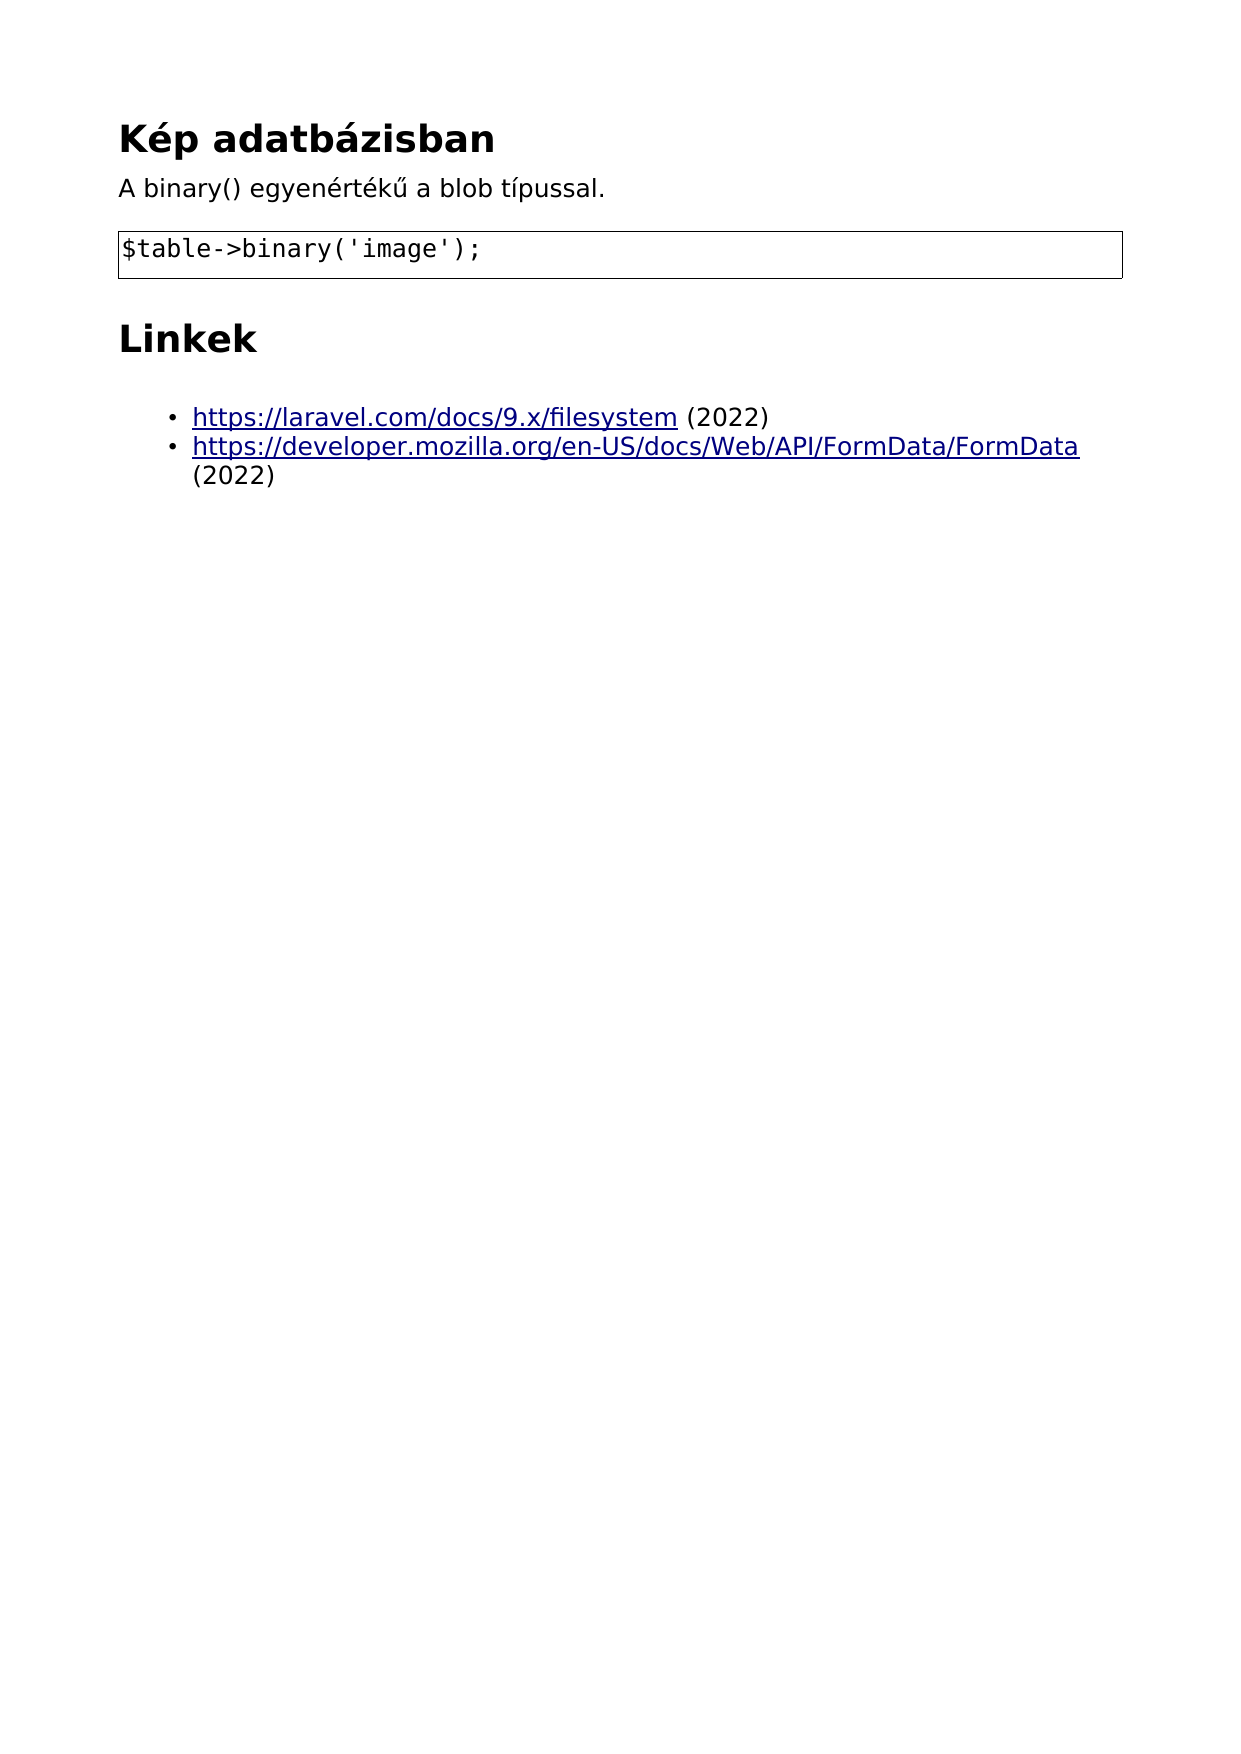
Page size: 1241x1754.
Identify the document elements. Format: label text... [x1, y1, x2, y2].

subtitle Linkek [118, 317, 1122, 361]
text A binary() egyenértékű a blob típussal. [118, 174, 1122, 203]
list https://laravel.com/docs/9.x/filesystem (2022) [177, 403, 1122, 432]
subtitle Kép adatbázisban [118, 118, 1122, 162]
list https://developer.mozilla.org/en-US/docs/Web/API/FormData/FormData (2022) [177, 432, 1122, 491]
table_header $table->binary('image'); [119, 232, 1122, 278]
